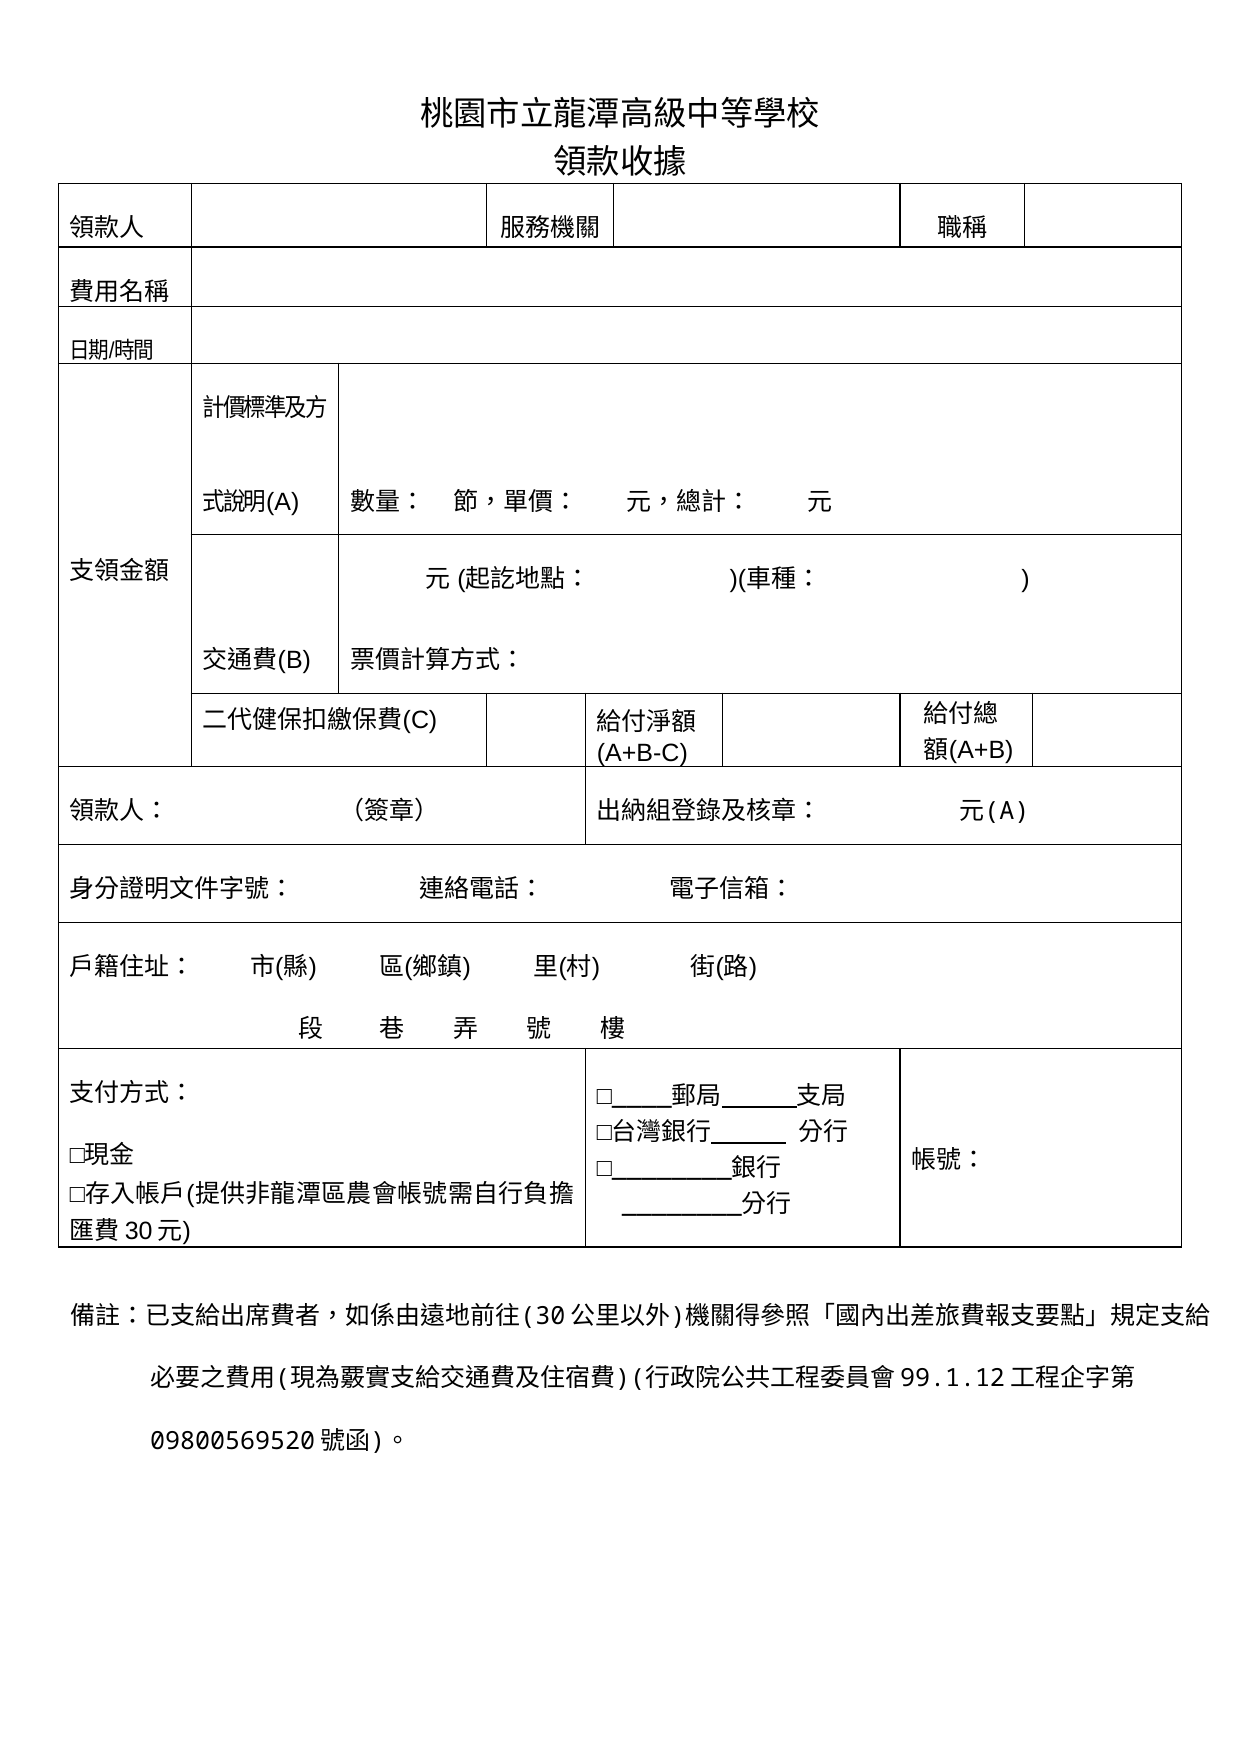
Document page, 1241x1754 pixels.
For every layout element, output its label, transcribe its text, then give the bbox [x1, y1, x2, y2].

table_cell 戶籍住址： 市(縣) 區(鄉鎮) 里(村) 街(路) 段 巷 弄 號 樓 [59, 923, 1181, 1048]
table_cell 交通費(B) [192, 535, 338, 693]
table_cell [723, 694, 899, 766]
table_cell 數量： 節，單價： 元，總計： 元 [339, 364, 1181, 534]
table_cell [192, 248, 1181, 306]
table_cell 二代健保扣繳保費(C) [192, 694, 486, 766]
table_cell 計價標準及方式說明(A) [192, 364, 338, 534]
table_header 領款人 [59, 184, 191, 246]
table_cell □____郵局 支局 □台灣銀行 分行 □________銀行 ________分行 [586, 1049, 899, 1246]
table_header [614, 184, 899, 246]
table_cell [192, 307, 1181, 363]
table_header 服務機關 [487, 184, 613, 246]
table_cell 領款人： （簽章） [59, 767, 585, 844]
table_header 職稱 [901, 184, 1024, 246]
table_cell 帳號： [901, 1049, 1181, 1246]
table_header [192, 184, 486, 246]
table_cell 出納組登錄及核章： 元(A) [586, 767, 1181, 844]
text 領款收據 [25, 135, 1215, 183]
table_cell 給付淨額 (A+B-C) [586, 694, 722, 766]
table_cell 日期/時間 [59, 307, 191, 363]
table_cell 支付方式： □現金 □存入帳戶(提供非龍潭區農會帳號需自行負擔匯費30元) [59, 1049, 585, 1246]
table_cell 費用名稱 [59, 248, 191, 306]
text 備註：已支給出席費者，如係由遠地前往(30公里以外)機關得參照「國內出差旅費報支要點」規定支給必要之費用(現為覈實支給交通費及住宿費)(行政院公共工程委員會99.1.12工程企字第09800569520號函)。 [25, 1272, 1215, 1459]
table_cell 支領金額 [59, 364, 191, 766]
table_cell 給付總額(A+B) [901, 694, 1032, 766]
table_cell 元 (起訖地點： )(車種： ) 票價計算方式： [339, 535, 1181, 693]
table_cell [487, 694, 585, 766]
table_cell 身分證明文件字號： 連絡電話： 電子信箱： [59, 845, 1181, 922]
table_header [1025, 184, 1181, 246]
text 桃園市立龍潭高級中等學校 [25, 86, 1215, 135]
table_cell [1033, 694, 1181, 766]
